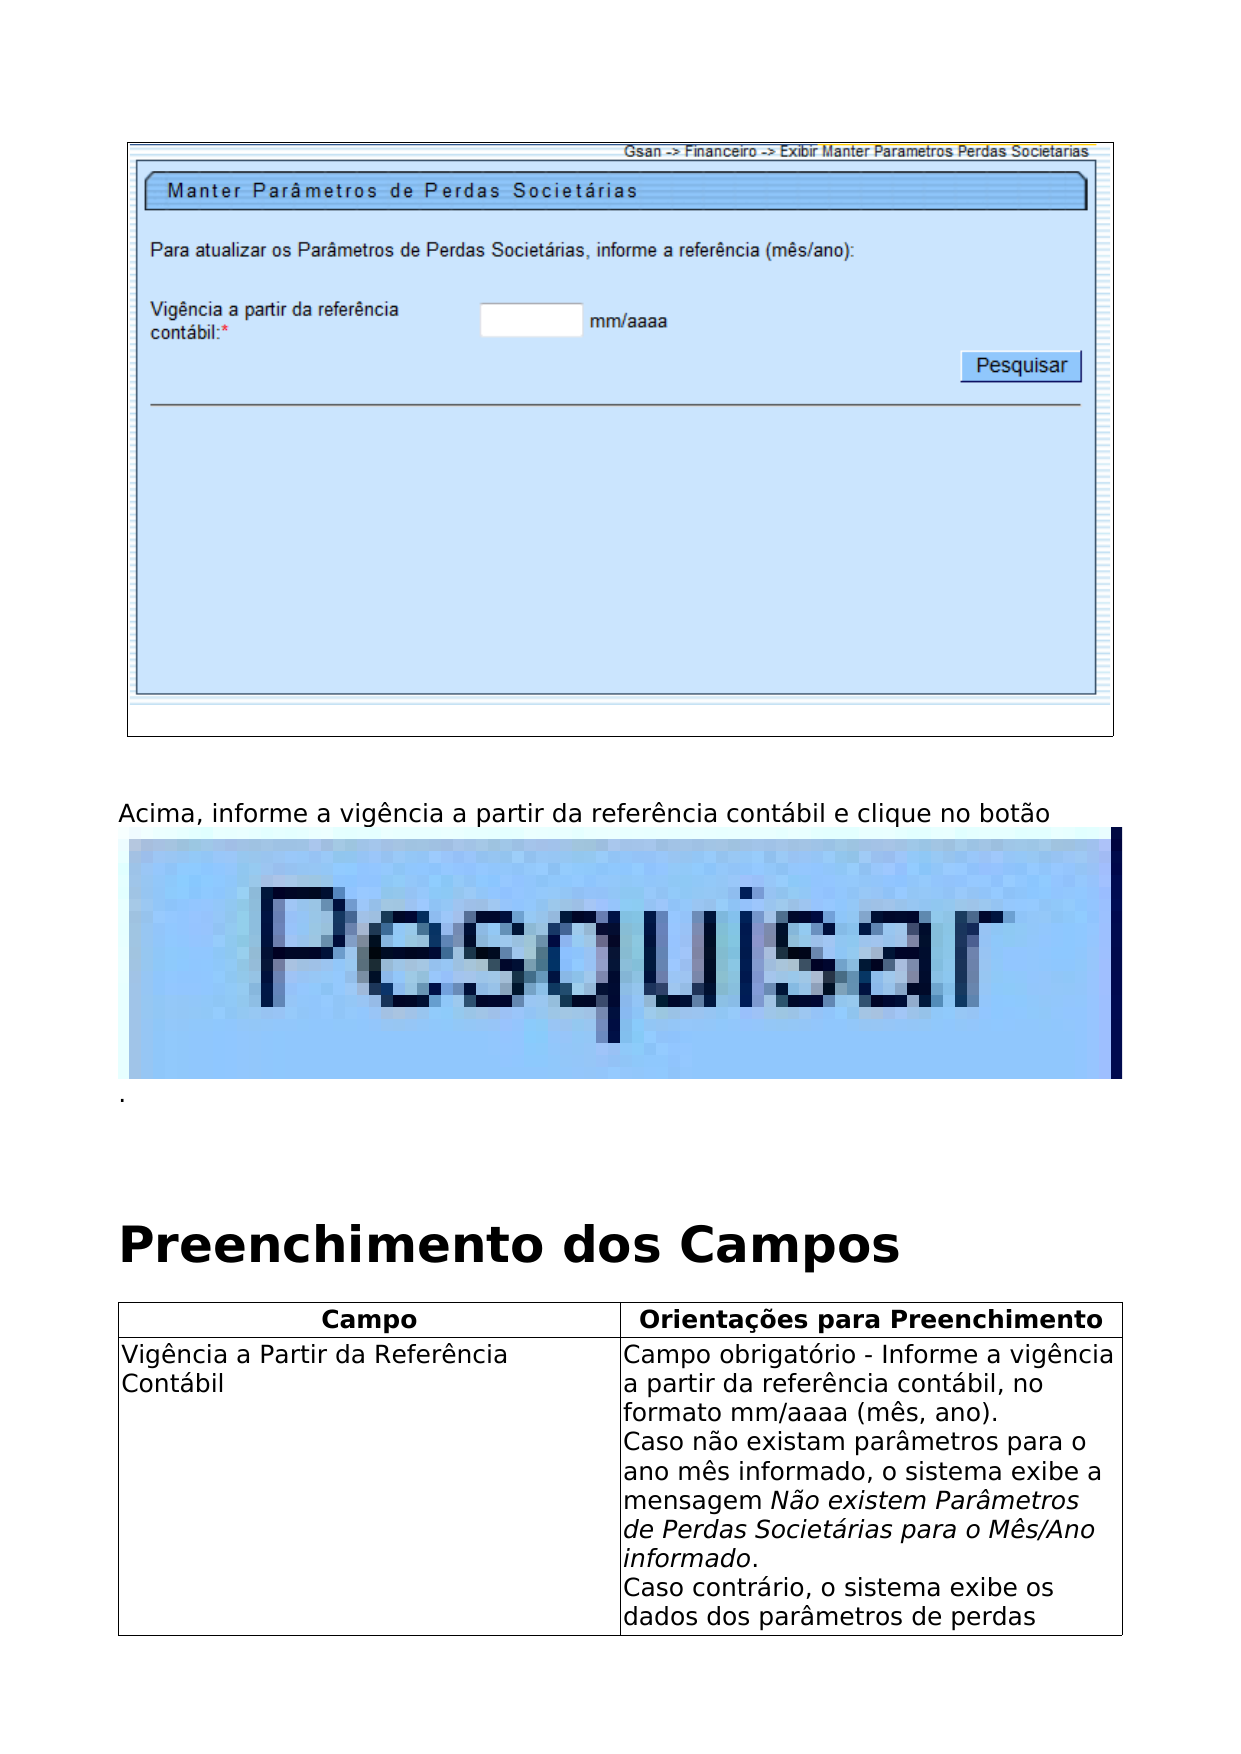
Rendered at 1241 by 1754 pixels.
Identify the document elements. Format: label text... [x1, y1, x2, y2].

picture [118, 827, 1123, 1079]
text . [118, 1079, 1122, 1108]
table_header Orientações para Preenchimento [621, 1303, 1122, 1337]
table_header Campo [119, 1303, 620, 1337]
table_cell Campo obrigatório - Informe a vigência a partir da referência contábil, no formato mm/aaaa (mês, ano). Caso não existam parâmetros para o ano mês informado, o sistema exibe a mensagem Não existem Parâmetros de Perdas Societárias para o Mês/Ano informado. Caso contrário, o sistema exibe os dados dos parâmetros de perdas [621, 1338, 1122, 1634]
subtitle Preenchimento dos Campos [118, 1216, 1122, 1274]
text Acima, informe a vigência a partir da referência contábil e clique no botão [118, 799, 1122, 827]
table_cell Vigência a Partir da Referência Contábil [119, 1338, 620, 1634]
picture [129, 144, 1111, 705]
table_header [128, 143, 1113, 736]
